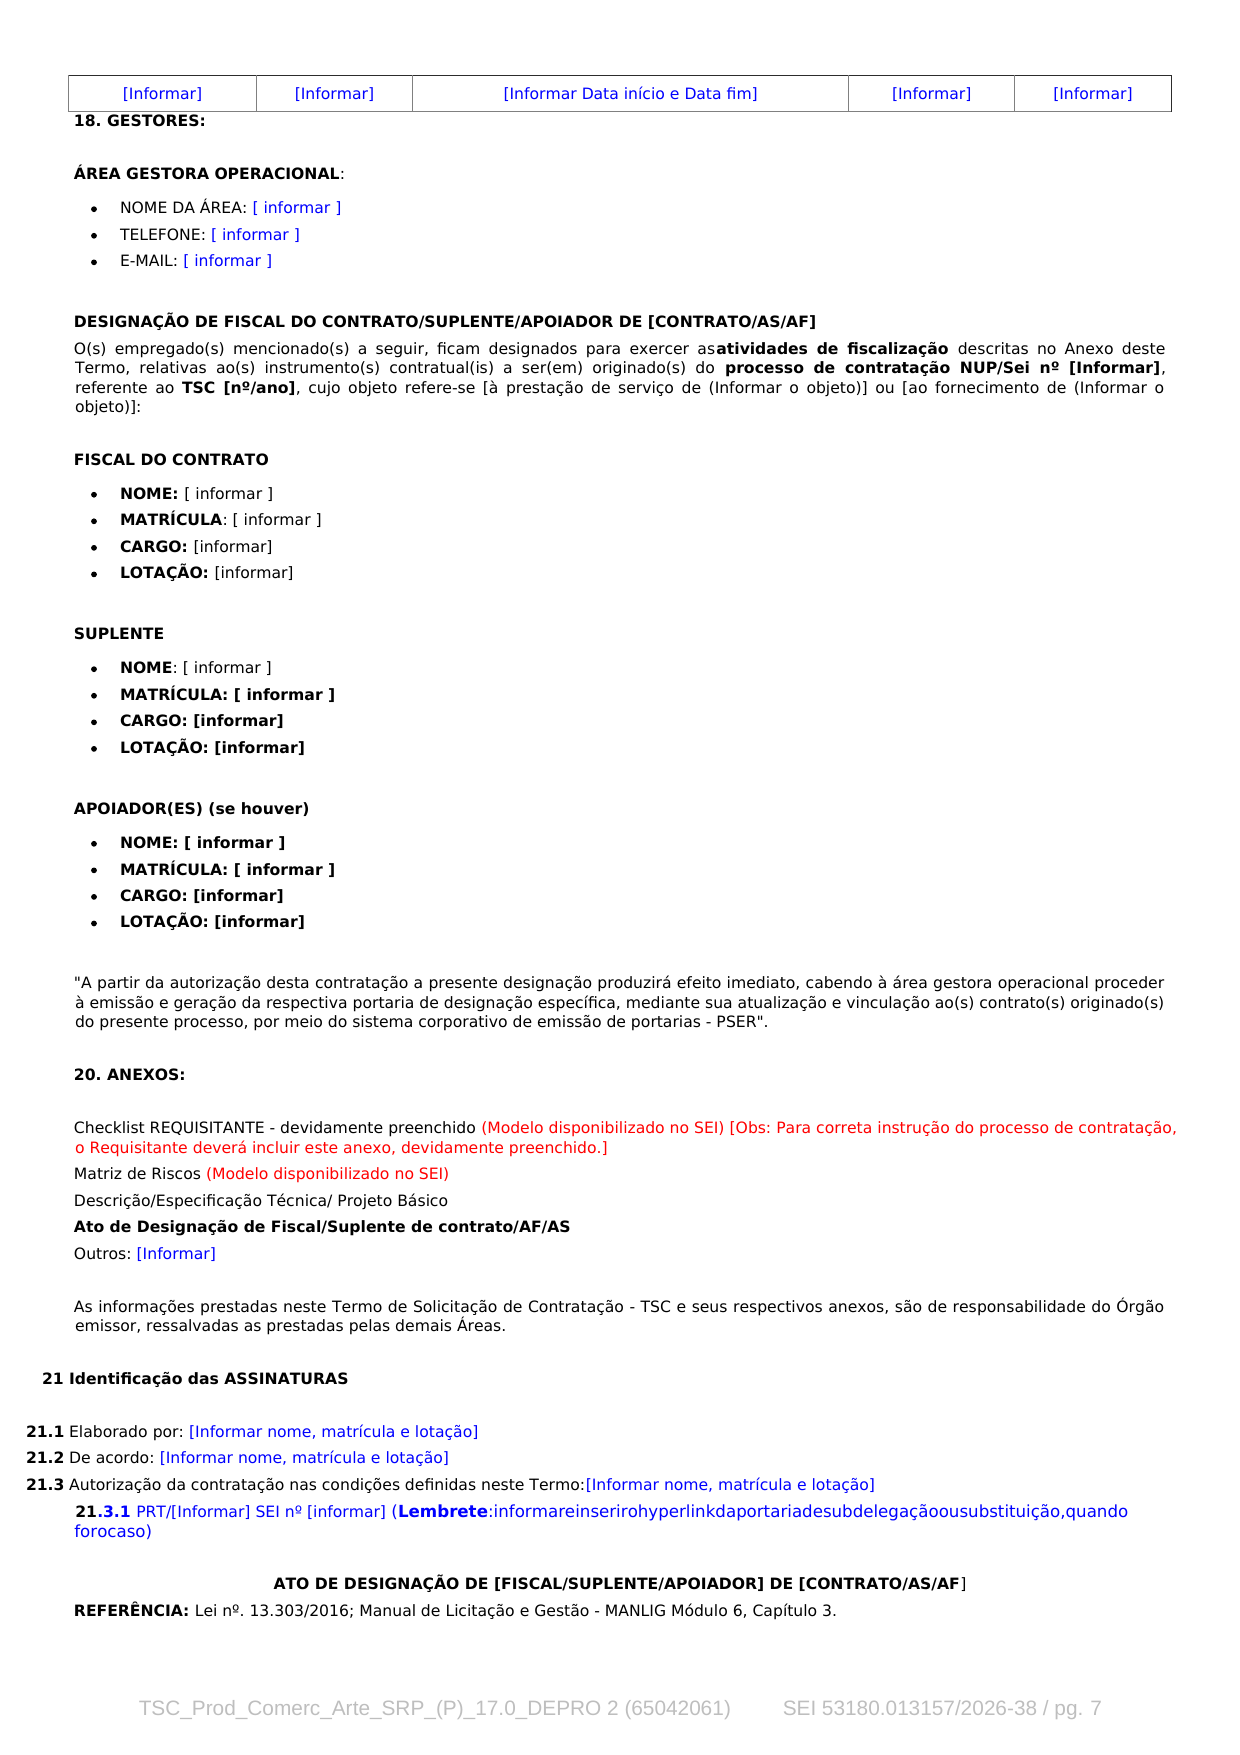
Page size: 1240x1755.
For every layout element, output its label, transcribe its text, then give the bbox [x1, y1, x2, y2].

text 21.3.1 PRT/[Informar] SEI nº [informar] (Lembrete:informareinserirohyperlinkdaportariadesubdelegaçãoousubstituição,quando forocaso) [74, 1502, 1186, 1541]
text Outros: [Informar] [74, 1245, 1064, 1263]
text Checklist REQUISITANTE - devidamente preenchido (Modelo disponibilizado no SEI) [Obs: Para correta instrução do processo de contratação, o Requisitante deverá incluir este anexo, devidamente preenchido.] [74, 1119, 1186, 1157]
text NOME: [ informar ] [92, 485, 1166, 503]
text CARGO: [informar] [92, 887, 1186, 905]
text LOTAÇÃO: [informar] [92, 913, 1186, 932]
text MATRÍCULA: [ informar ] [92, 686, 1186, 704]
text APOIADOR(ES) (se houver) [74, 800, 1186, 818]
list De acordo: [Informar nome, matrícula e lotação] [26, 1449, 1064, 1468]
text LOTAÇÃO: [informar] [92, 739, 1186, 757]
list Identificação das ASSINATURAS [42, 1370, 1186, 1388]
text NOME: [ informar ] [92, 834, 1186, 852]
text FISCAL DO CONTRATO [74, 451, 1186, 469]
table_cell [Informar] [257, 76, 412, 111]
table_cell [Informar] [849, 76, 1014, 111]
text As informações prestadas neste Termo de Solicitação de Contratação - TSC e seus respectivos anexos, são de responsabilidade do Órgão emissor, ressalvadas as prestadas pelas demais Áreas. [74, 1298, 1166, 1336]
text "A partir da autorização desta contratação a presente designação produzirá efeito imediato, cabendo à área gestora operacional proceder à emissão e geração da respectiva portaria de designação específica, mediante sua atualização e vinculação ao(s) contrato(s) originado(s) do presente processo, por meio do sistema corporativo de emissão de portarias - PSER". [74, 974, 1166, 1031]
text LOTAÇÃO: [informar] [92, 564, 1166, 582]
text SUPLENTE [74, 625, 1186, 643]
list Autorização da contratação nas condições definidas neste Termo:[Informar nome, matrícula e lotação] [26, 1476, 1064, 1494]
text 18. GESTORES: [74, 112, 1186, 130]
text Descrição/Especificação Técnica/ Projeto Básico [74, 1192, 1166, 1210]
text MATRÍCULA: [ informar ] [92, 511, 1166, 529]
text MATRÍCULA: [ informar ] [92, 860, 1186, 879]
text ATO DE DESIGNAÇÃO DE [FISCAL/SUPLENTE/APOIADOR] DE [CONTRATO/AS/AF] [69, 1575, 1171, 1593]
table_cell [Informar] [69, 76, 256, 111]
text O(s) empregado(s) mencionado(s) a seguir, ficam designados para exercer asatividades de fiscalização descritas no Anexo deste Termo, relativas ao(s) instrumento(s) contratual(is) a ser(em) originado(s) do processo de contratação NUP/Sei nº [Informar], referente ao TSC [nº/ano], cujo objeto refere-se [à prestação de serviço de (Informar o objeto)] ou [ao fornecimento de (Informar o objeto)]: [74, 339, 1166, 416]
text REFERÊNCIA: Lei nº. 13.303/2016; Manual de Licitação e Gestão - MANLIG Módulo 6, Capítulo 3. [74, 1601, 1166, 1620]
text 20. ANEXOS: [74, 1066, 1186, 1084]
list Elaborado por: [Informar nome, matrícula e lotação] [26, 1423, 1064, 1441]
text ÁREA GESTORA OPERACIONAL: [74, 165, 1186, 183]
text NOME: [ informar ] [92, 659, 1166, 678]
text DESIGNAÇÃO DE FISCAL DO CONTRATO/SUPLENTE/APOIADOR DE [CONTRATO/AS/AF] [74, 313, 1186, 331]
table_cell [Informar Data início e Data fim] [413, 76, 848, 111]
table_cell [Informar] [1015, 76, 1171, 111]
text Ato de Designação de Fiscal/Suplente de contrato/AF/AS [74, 1218, 1186, 1237]
text Matriz de Riscos (Modelo disponibilizado no SEI) [74, 1165, 1186, 1183]
text TELEFONE: [ informar ] [92, 226, 1064, 244]
text NOME DA ÁREA: [ informar ] [92, 199, 1166, 218]
text CARGO: [informar] [92, 538, 1166, 556]
text E-MAIL: [ informar ] [92, 252, 1064, 271]
text CARGO: [informar] [92, 712, 1186, 731]
